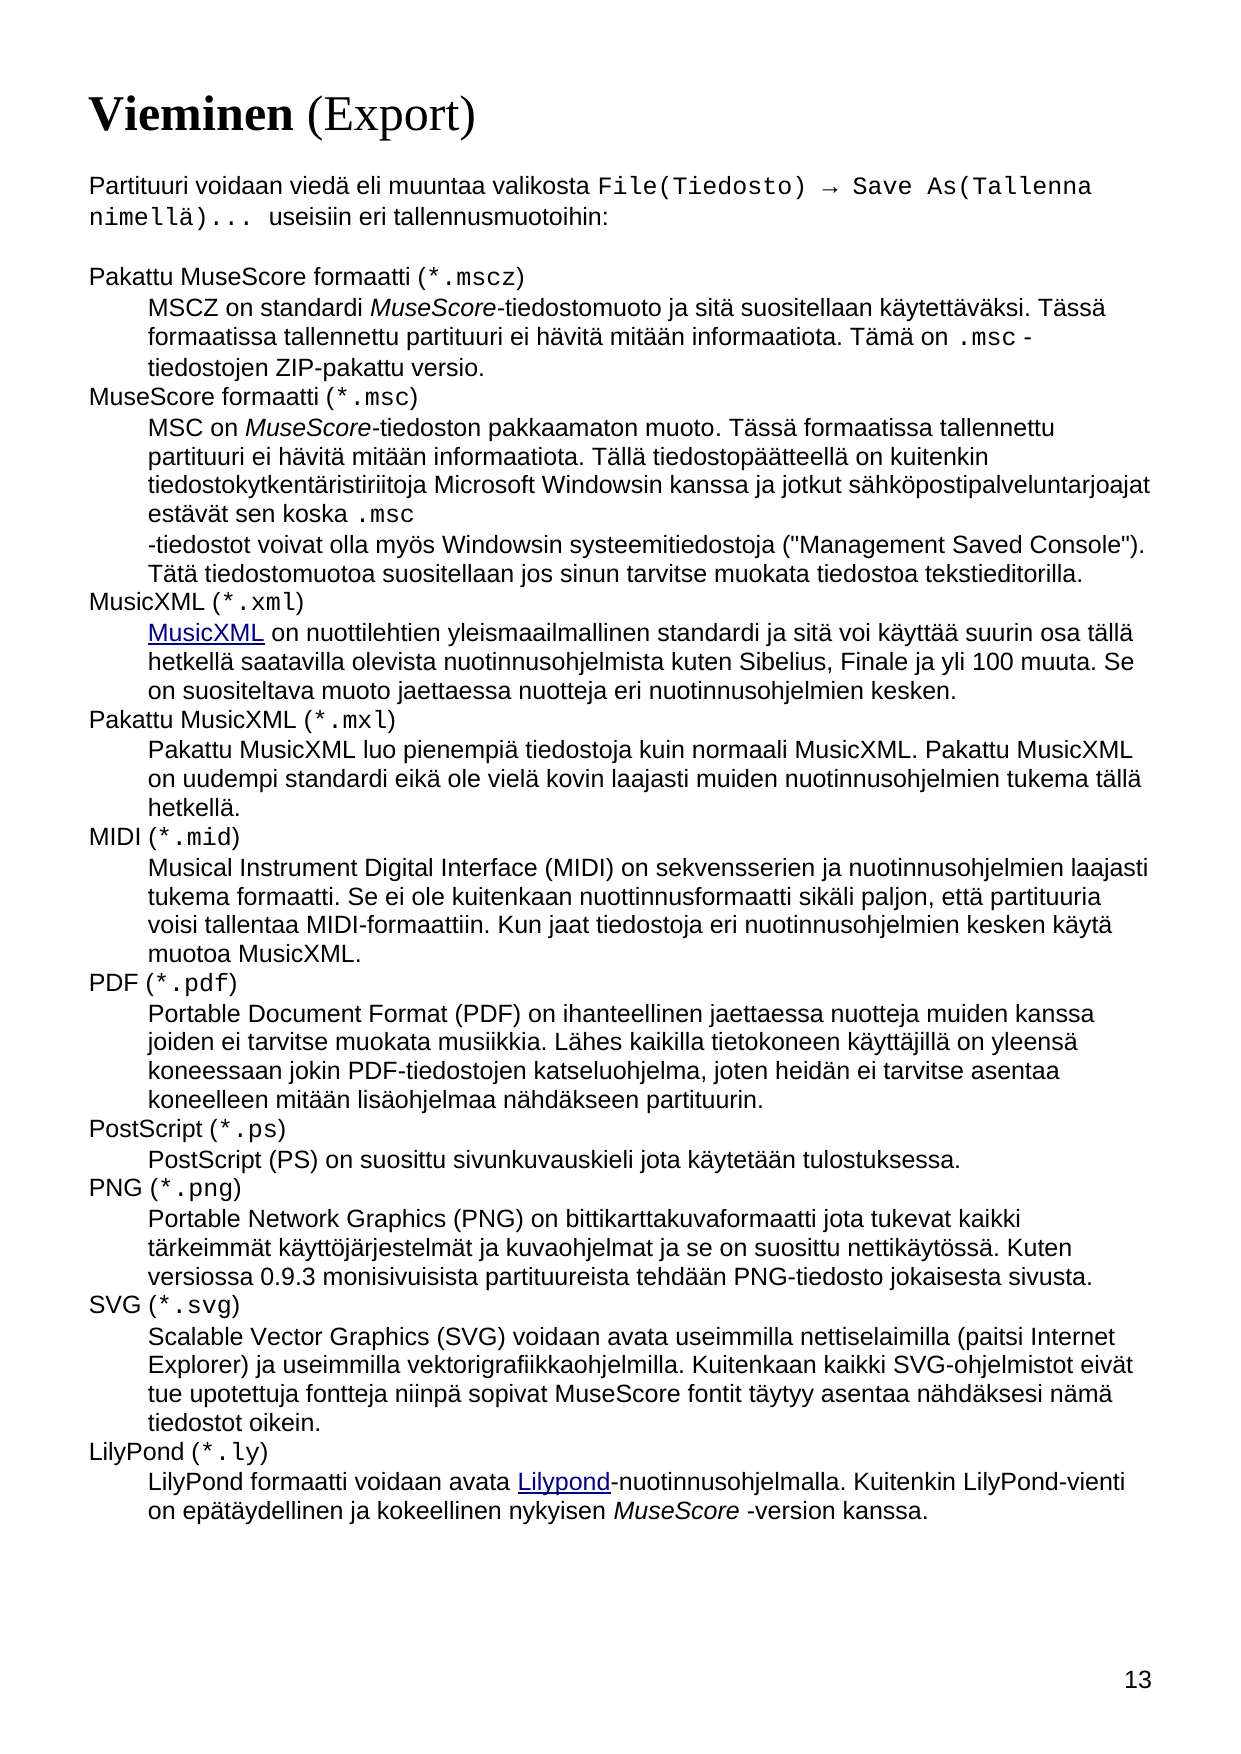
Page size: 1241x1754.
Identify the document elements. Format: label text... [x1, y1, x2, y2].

list LilyPond formaatti voidaan avata Lilypond-nuotinnusohjelmalla. Kuitenkin LilyPond-vienti on epätäydellinen ja kokeellinen nykyisen MuseScore -version kanssa. [148, 1467, 1152, 1525]
list MusicXML on nuottilehtien yleismaailmallinen standardi ja sitä voi käyttää suurin osa tällä hetkellä saatavilla olevista nuotinnusohjelmista kuten Sibelius, Finale ja yli 100 muuta. Se on suositeltava muoto jaettaessa nuotteja eri nuotinnusohjelmien kesken. [148, 618, 1152, 704]
subtitle MusicXML (*.xml) [88, 587, 1152, 618]
subtitle MuseScore formaatti (*.msc) [88, 382, 1152, 413]
list Scalable Vector Graphics (SVG) voidaan avata useimmilla nettiselaimilla (paitsi Internet Explorer) ja useimmilla vektorigrafiikkaohjelmilla. Kuitenkaan kaikki SVG-ohjelmistot eivät tue upotettuja fontteja niinpä sopivat MuseScore fontit täytyy asentaa nähdäksesi nämä tiedostot oikein. [148, 1321, 1152, 1436]
list PostScript (PS) on suosittu sivunkuvauskieli jota käytetään tulostuksessa. [148, 1144, 1152, 1173]
list MSCZ on standardi MuseScore-tiedostomuoto ja sitä suositellaan käytettäväksi. Tässä formaatissa tallennettu partituuri ei hävitä mitään informaatiota. Tämä on .msc -tiedostojen ZIP-pakattu versio. [148, 293, 1152, 382]
subtitle Pakattu MuseScore formaatti (*.mscz) [88, 262, 1152, 293]
list Portable Network Graphics (PNG) on bittikarttakuvaformaatti jota tukevat kaikki tärkeimmät käyttöjärjestelmät ja kuvaohjelmat ja se on suosittu nettikäytössä. Kuten versiossa 0.9.3 monisivuisista partituureista tehdään PNG-tiedosto jokaisesta sivusta. [148, 1204, 1152, 1291]
subtitle LilyPond (*.ly) [88, 1436, 1152, 1467]
list Musical Instrument Digital Interface (MIDI) on sekvensserien ja nuotinnusohjelmien laajasti tukema formaatti. Se ei ole kuitenkaan nuottinnusformaatti sikäli paljon, että partituuria voisi tallentaa MIDI-formaattiin. Kun jaat tiedostoja eri nuotinnusohjelmien kesken käytä muotoa MusicXML. [148, 853, 1152, 968]
subtitle Vieminen (Export) [88, 84, 1152, 142]
subtitle PostScript (*.ps) [88, 1114, 1152, 1144]
subtitle PDF (*.pdf) [88, 968, 1152, 999]
list MSC on MuseScore-tiedoston pakkaamaton muoto. Tässä formaatissa tallennettu partituuri ei hävitä mitään informaatiota. Tällä tiedostopäätteellä on kuitenkin tiedostokytkentäristiriitoja Microsoft Windowsin kanssa ja jotkut sähköpostipalveluntarjoajat estävät sen koska .msc -tiedostot voivat olla myös Windowsin systeemitiedostoja ("Management Saved Console"). Tätä tiedostomuotoa suositellaan jos sinun tarvitse muokata tiedostoa tekstieditorilla. [148, 413, 1152, 587]
list Pakattu MusicXML luo pienempiä tiedostoja kuin normaali MusicXML. Pakattu MusicXML on uudempi standardi eikä ole vielä kovin laajasti muiden nuotinnusohjelmien tukema tällä hetkellä. [148, 736, 1152, 822]
list Portable Document Format (PDF) on ihanteellinen jaettaessa nuotteja muiden kanssa joiden ei tarvitse muokata musiikkia. Lähes kaikilla tietokoneen käyttäjillä on yleensä koneessaan jokin PDF-tiedostojen katseluohjelma, joten heidän ei tarvitse asentaa koneelleen mitään lisäohjelmaa nähdäkseen partituurin. [148, 999, 1152, 1114]
text Partituuri voidaan viedä eli muuntaa valikosta File(Tiedosto) → Save As(Tallenna nimellä)... useisiin eri tallennusmuotoihin: [88, 171, 1152, 233]
subtitle PNG (*.png) [88, 1173, 1152, 1204]
subtitle SVG (*.svg) [88, 1291, 1152, 1321]
subtitle MIDI (*.mid) [88, 822, 1152, 853]
subtitle Pakattu MusicXML (*.mxl) [88, 704, 1152, 736]
